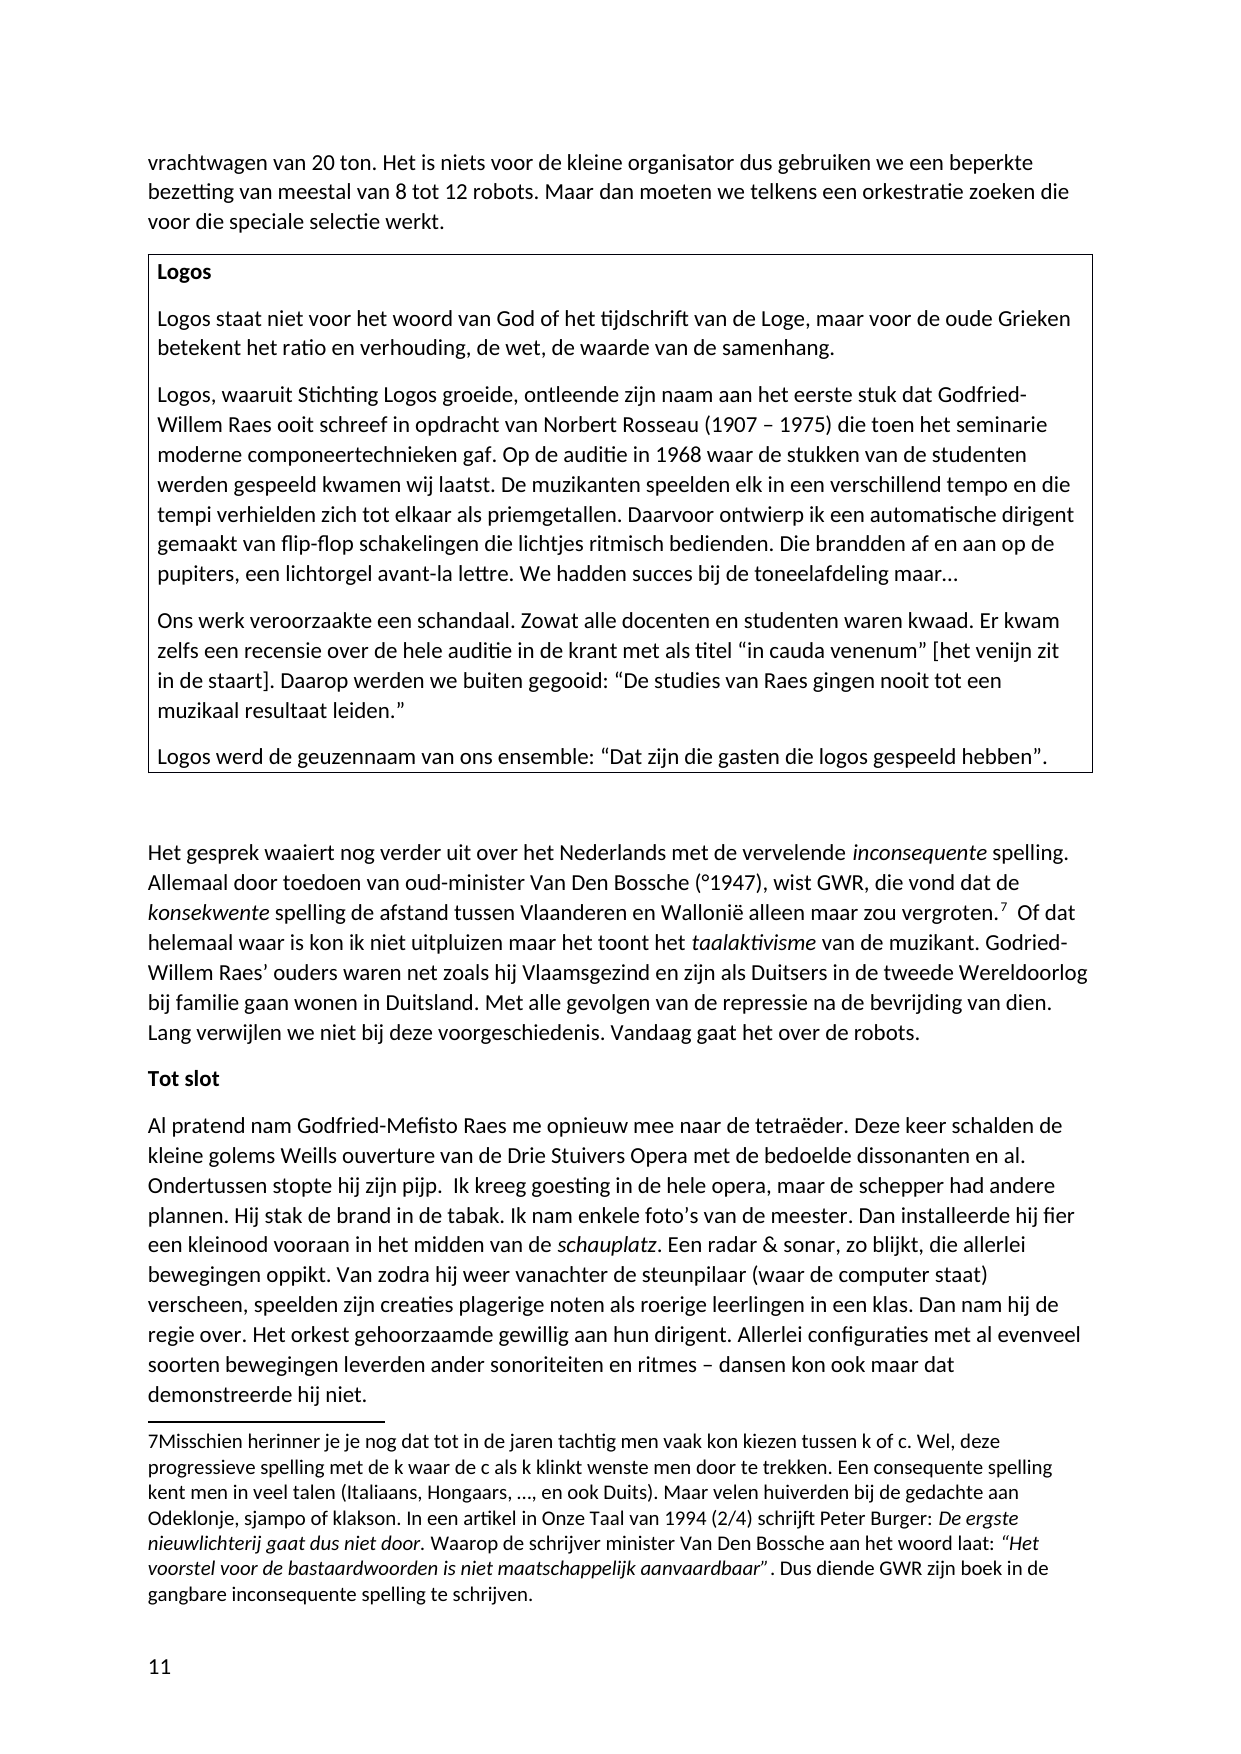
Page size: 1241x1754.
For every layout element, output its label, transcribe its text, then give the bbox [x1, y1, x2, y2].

text vrachtwagen van 20 ton. Het is niets voor de kleine organisator dus gebruiken we een beperkte bezetting van meestal van 8 tot 12 robots. Maar dan moeten we telkens een orkestratie zoeken die voor die speciale selectie werkt. [148, 148, 1093, 235]
text Logos [149, 255, 1092, 285]
text Ons werk veroorzaakte een schandaal. Zowat alle docenten en studenten waren kwaad. Er kwam zelfs een recensie over de hele auditie in de krant met als titel “in cauda venenum” [het venijn zit in de staart]. Daarop werden we buiten gegooid: “De studies van Raes gingen nooit tot een muzikaal resultaat leiden.” [149, 603, 1092, 724]
text Misschien herinner je je nog dat tot in de jaren tachtig men vaak kon kiezen tussen k of c. Wel, deze progressieve spelling met de k waar de c als k klinkt wenste men door te trekken. Een consequente spelling kent men in veel talen (Italiaans, Hongaars, …, en ook Duits). Maar velen huiverden bij de gedachte aan Odeklonje, sjampo of klakson. In een artikel in Onze Taal van 1994 (2/4) schrijft Peter Burger: De ergste nieuwlichterij gaat dus niet door. Waarop de schrijver minister Van Den Bossche aan het woord laat: “Het voorstel voor de bastaardwoorden is niet maatschappelijk aanvaardbaar”. Dus diende GWR zijn boek in de gangbare inconsequente spelling te schrijven. [148, 1428, 1093, 1606]
text Logos staat niet voor het woord van God of het tijdschrift van de Loge, maar voor de oude Grieken betekent het ratio en verhouding, de wet, de waarde van de samenhang. [149, 301, 1092, 362]
text Tot slot [148, 1064, 1093, 1092]
text Logos, waaruit Stichting Logos groeide, ontleende zijn naam aan het eerste stuk dat Godfried-Willem Raes ooit schreef in opdracht van Norbert Rosseau (1907 – 1975) die toen het seminarie moderne componeertechnieken gaf. Op de auditie in 1968 waar de stukken van de studenten werden gespeeld kwamen wij laatst. De muzikanten speelden elk in een verschillend tempo en die tempi verhielden zich tot elkaar als priemgetallen. Daarvoor ontwierp ik een automatische dirigent gemaakt van flip-flop schakelingen die lichtjes ritmisch bedienden. Die brandden af en aan op de pupiters, een lichtorgel avant-la lettre. We hadden succes bij de toneelafdeling maar… [149, 377, 1092, 587]
text Het gesprek waaiert nog verder uit over het Nederlands met de vervelende inconsequente spelling. Allemaal door toedoen van oud-minister Van Den Bossche (°1947), wist GWR, die vond dat de konsekwente spelling de afstand tussen Vlaanderen en Wallonië alleen maar zou vergroten. Of dat helemaal waar is kon ik niet uitpluizen maar het toont het taalaktivisme van de muzikant. Godried-Willem Raes’ ouders waren net zoals hij Vlaamsgezind en zijn als Duitsers in de tweede Wereldoorlog bij familie gaan wonen in Duitsland. Met alle gevolgen van de repressie na de bevrijding van dien. Lang verwijlen we niet bij deze voorgeschiedenis. Vandaag gaat het over de robots. [148, 838, 1093, 1046]
text Al pratend nam Godfried-Mefisto Raes me opnieuw mee naar de tetraëder. Deze keer schalden de kleine golems Weills ouverture van de Drie Stuivers Opera met de bedoelde dissonanten en al. Ondertussen stopte hij zijn pijp. Ik kreeg goesting in de hele opera, maar de schepper had andere plannen. Hij stak de brand in de tabak. Ik nam enkele foto’s van de meester. Dan installeerde hij fier een kleinood vooraan in het midden van de schauplatz. Een radar & sonar, zo blijkt, die allerlei bewegingen oppikt. Van zodra hij weer vanachter de steunpilaar (waar de computer staat) verscheen, speelden zijn creaties plagerige noten als roerige leerlingen in een klas. Dan nam hij de regie over. Het orkest gehoorzaamde gewillig aan hun dirigent. Allerlei configuraties met al evenveel soorten bewegingen leverden ander sonoriteiten en ritmes – dansen kon ook maar dat demonstreerde hij niet. [148, 1111, 1093, 1408]
text Logos werd de geuzennaam van ons ensemble: “Dat zijn die gasten die logos gespeeld hebben”. [149, 739, 1092, 772]
